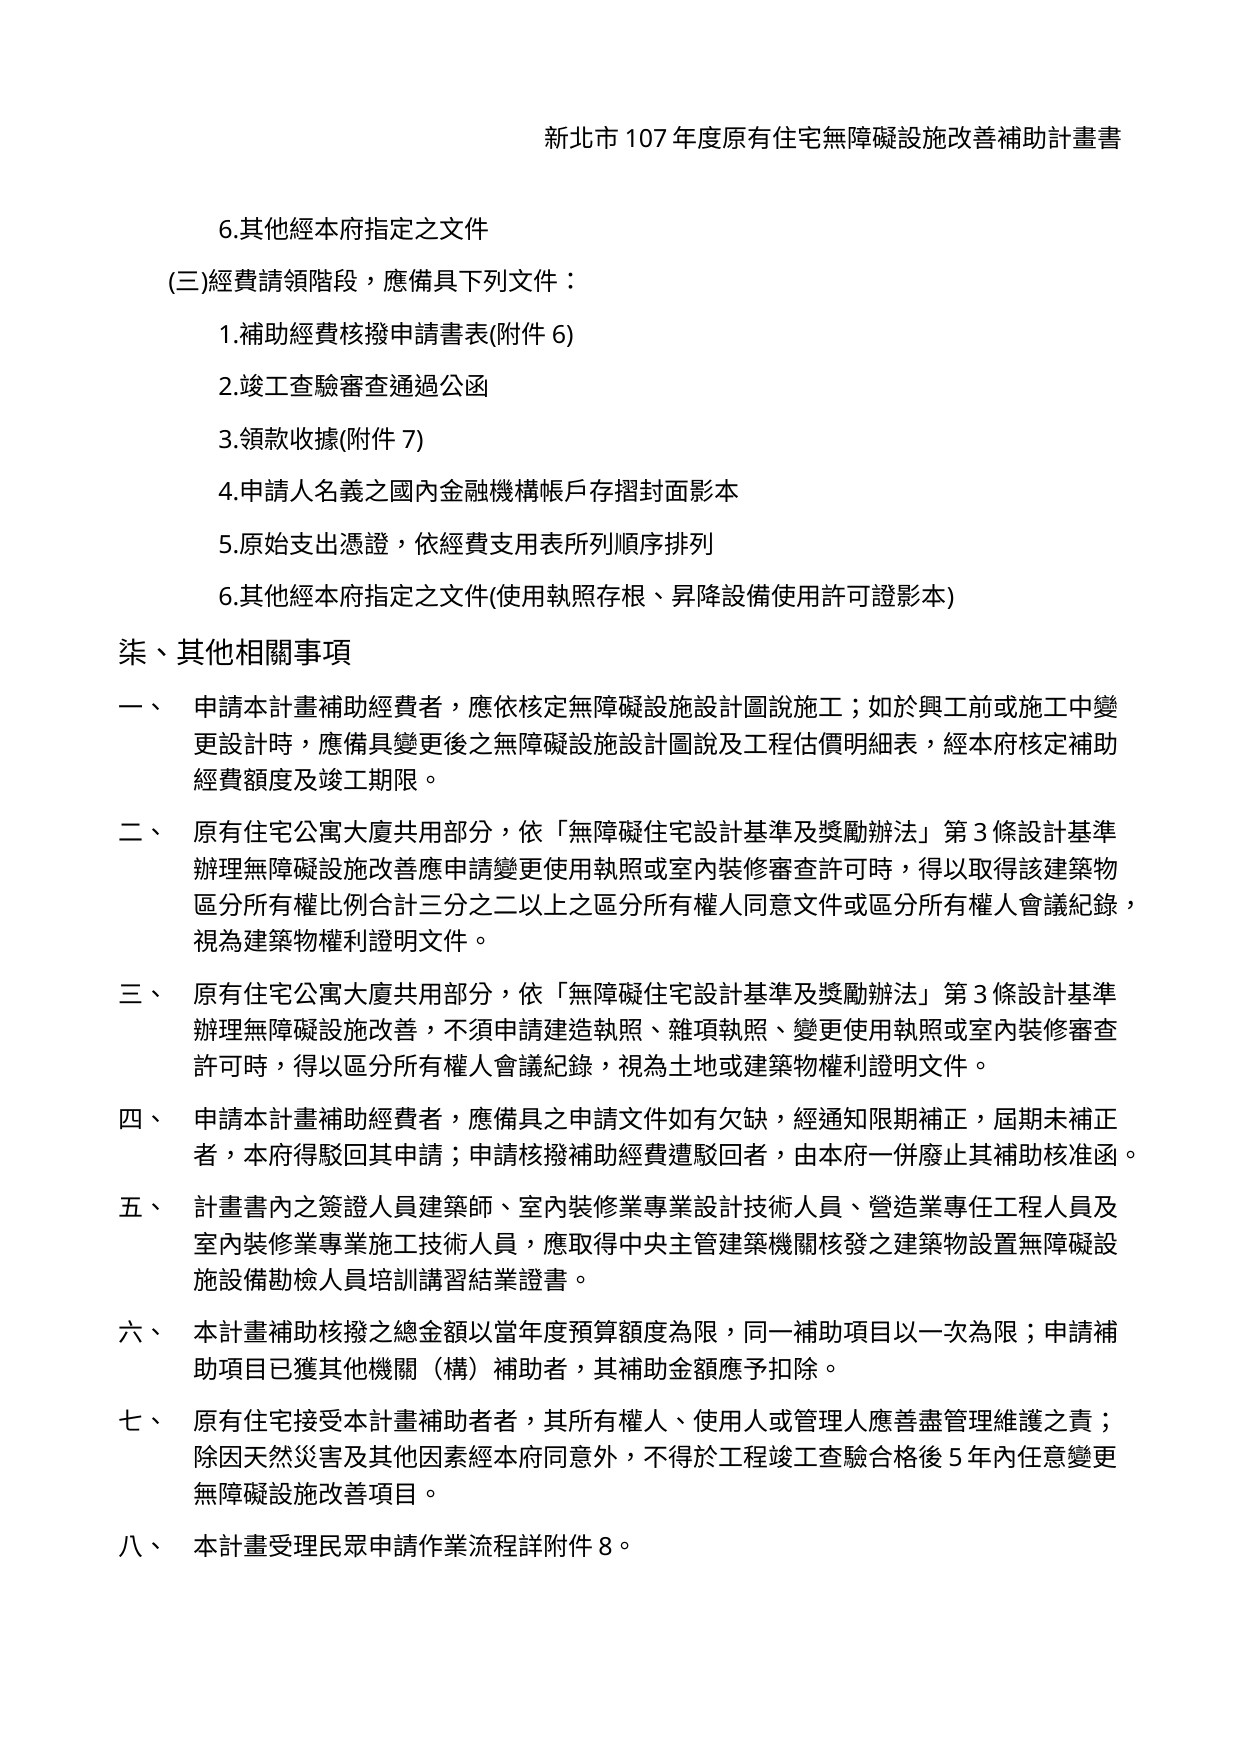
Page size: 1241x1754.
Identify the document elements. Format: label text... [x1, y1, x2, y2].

list 申請本計畫補助經費者，應依核定無障礙設施設計圖說施工；如於興工前或施工中變更設計時，應備具變更後之無障礙設施設計圖說及工程估價明細表，經本府核定補助經費額度及竣工期限。 [118, 688, 1122, 797]
list 原有住宅接受本計畫補助者者，其所有權人、使用人或管理人應善盡管理維護之責；除因天然災害及其他因素經本府同意外，不得於工程竣工查驗合格後5年內任意變更無障礙設施改善項目。 [118, 1402, 1122, 1510]
text 柒、其他相關事項 [118, 629, 1122, 672]
text 6.其他經本府指定之文件 [218, 209, 1122, 246]
list 本計畫受理民眾申請作業流程詳附件8。 [118, 1527, 1122, 1563]
text 5.原始支出憑證，依經費支用表所列順序排列 [218, 524, 1122, 561]
list 原有住宅公寓大廈共用部分，依「無障礙住宅設計基準及獎勵辦法」第3條設計基準辦理無障礙設施改善應申請變更使用執照或室內裝修審查許可時，得以取得該建築物區分所有權比例合計三分之二以上之區分所有權人同意文件或區分所有權人會議紀錄，視為建築物權利證明文件。 [118, 813, 1122, 958]
text (三)經費請領階段，應備具下列文件： [168, 262, 1122, 298]
list 本計畫補助核撥之總金額以當年度預算額度為限，同一補助項目以一次為限；申請補助項目已獲其他機關（構）補助者，其補助金額應予扣除。 [118, 1313, 1122, 1385]
text 6.其他經本府指定之文件(使用執照存根、昇降設備使用許可證影本) [218, 577, 1122, 613]
list 申請本計畫補助經費者，應備具之申請文件如有欠缺，經通知限期補正，屆期未補正者，本府得駁回其申請；申請核撥補助經費遭駁回者，由本府一併廢止其補助核准函。 [118, 1099, 1122, 1172]
text 3.領款收據(附件7) [218, 419, 1122, 456]
text 1.補助經費核撥申請書表(附件6) [218, 314, 1122, 351]
list 計畫書內之簽證人員建築師、室內裝修業專業設計技術人員、營造業專任工程人員及室內裝修業專業施工技術人員，應取得中央主管建築機關核發之建築物設置無障礙設施設備勘檢人員培訓講習結業證書。 [118, 1188, 1122, 1297]
list 原有住宅公寓大廈共用部分，依「無障礙住宅設計基準及獎勵辦法」第3條設計基準辦理無障礙設施改善，不須申請建造執照、雜項執照、變更使用執照或室內裝修審查許可時，得以區分所有權人會議紀錄，視為土地或建築物權利證明文件。 [118, 974, 1122, 1083]
text 4.申請人名義之國內金融機構帳戶存摺封面影本 [218, 472, 1122, 508]
text 2.竣工查驗審查通過公函 [218, 367, 1122, 403]
